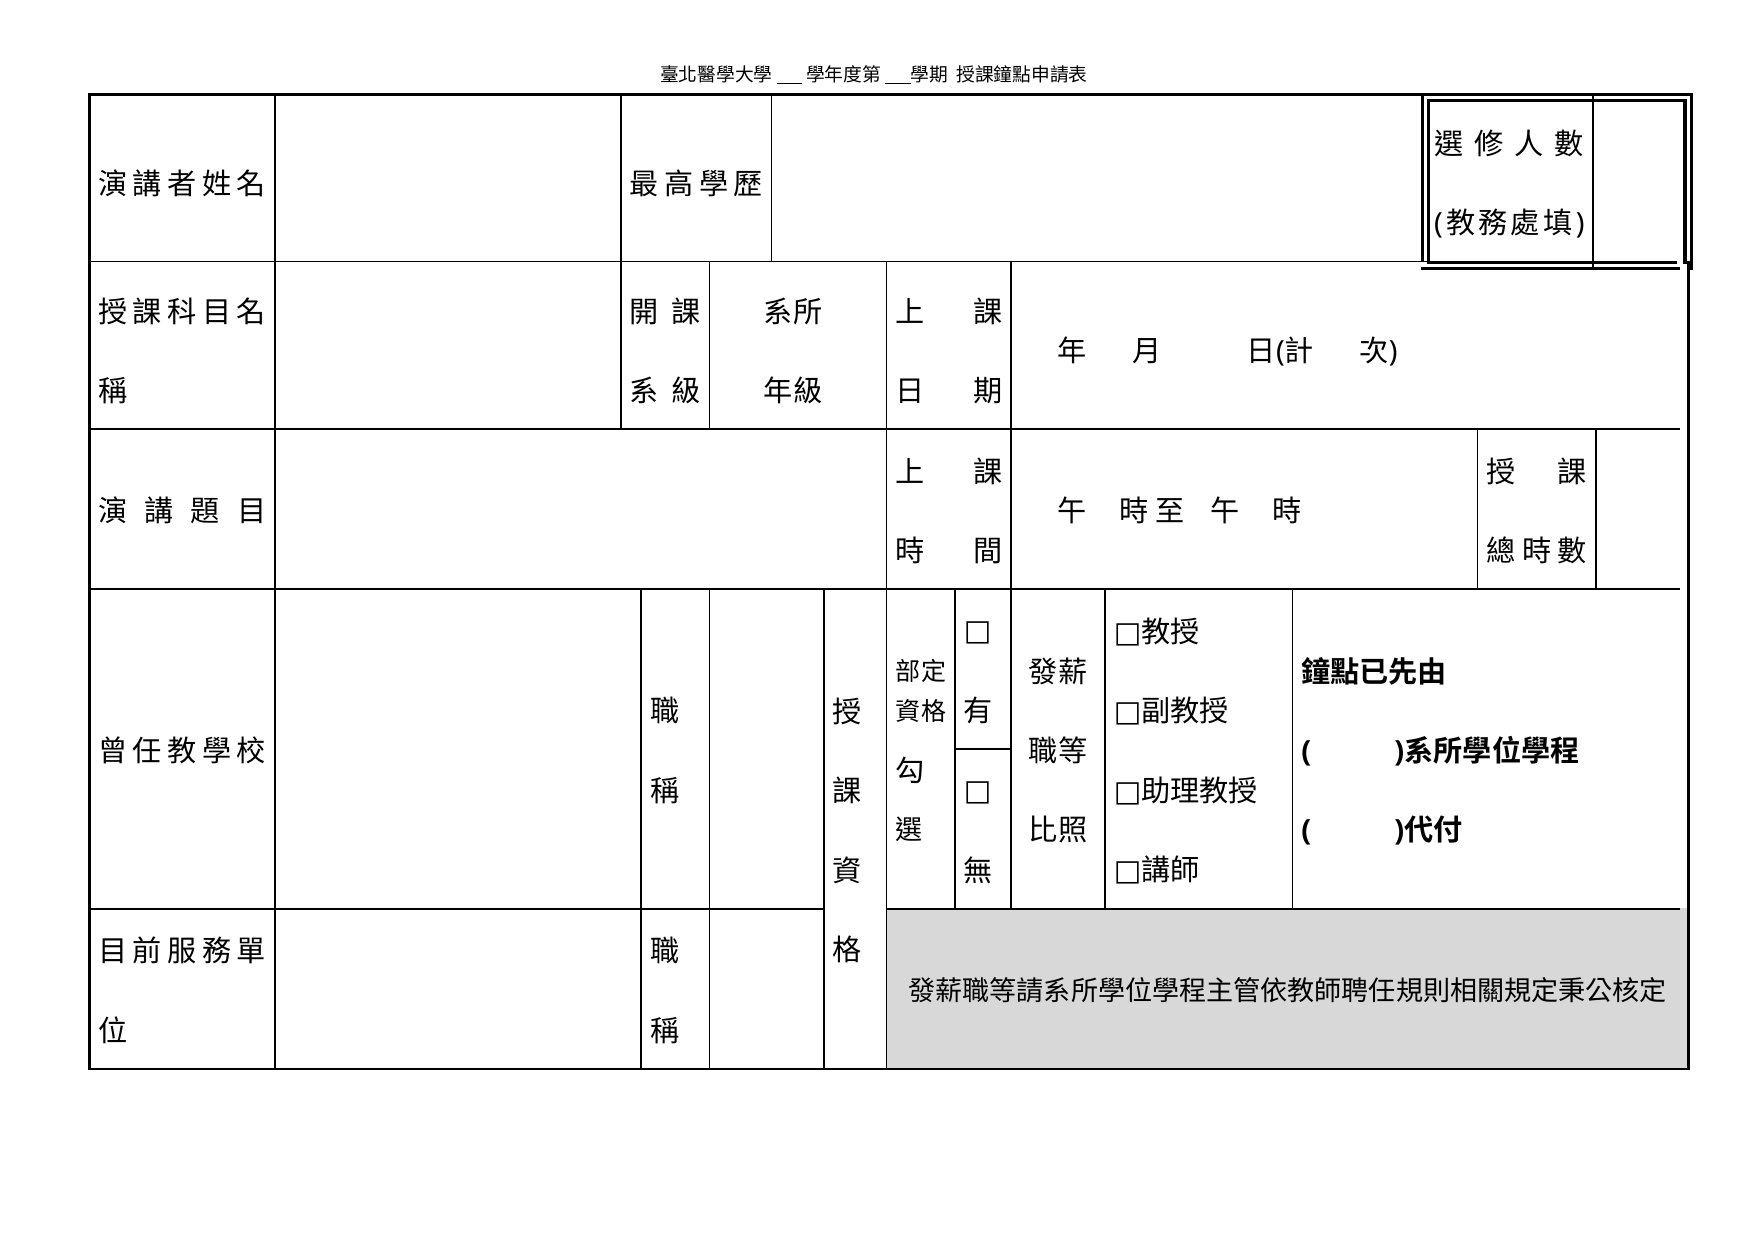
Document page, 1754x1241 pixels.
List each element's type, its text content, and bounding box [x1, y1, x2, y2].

table_cell □教授 □副教授 □助理教授 □講師 [1106, 590, 1292, 908]
table_cell [276, 430, 886, 588]
table_cell 授課 總時數 [1478, 430, 1595, 588]
table_header 選修人數 (教務處填) [1425, 96, 1592, 261]
table_cell 職 稱 [642, 590, 709, 908]
text 臺北醫學大學 學年度第 學期 授課鐘點申請表 [94, 53, 1653, 93]
table_cell [276, 262, 620, 428]
table_header [276, 96, 620, 261]
table_cell [276, 910, 640, 1068]
table_cell □無 [956, 750, 1010, 908]
table_cell 曾任教學校 [91, 590, 274, 908]
table_cell 授課科目名稱 [91, 262, 274, 428]
table_cell 開課 系級 [622, 262, 709, 428]
table_cell 部定資格勾選 [887, 590, 954, 908]
table_header 最高學歷 [622, 96, 771, 261]
table_header [1594, 102, 1683, 261]
table_cell 上課 日期 [887, 262, 1010, 428]
table_cell 上課 時間 [887, 430, 1010, 588]
table_cell 午 時 至 午 時 [1012, 430, 1477, 588]
table_cell 鐘點已先由 ( )系所學位學程 ( )代付 [1293, 588, 1687, 908]
table_cell [710, 590, 823, 908]
table_cell 發薪 職等 比照 [1012, 590, 1104, 908]
table_header [772, 96, 1421, 261]
table_cell [710, 910, 823, 1068]
table_header [1594, 96, 1688, 261]
table_cell [1597, 428, 1687, 588]
table_cell □有 [956, 590, 1010, 748]
table_cell 系所 年級 [710, 262, 886, 428]
table_cell 目前服務單位 [91, 910, 274, 1068]
table_cell [276, 590, 640, 908]
table_cell 發薪職等請系所學位學程主管依教師聘任規則相關規定秉公核定 [887, 908, 1687, 1068]
table_header 演講者姓名 [91, 96, 274, 261]
table_cell 職 稱 [642, 910, 709, 1068]
table_cell 演講題目 [91, 430, 274, 588]
table_cell 授課 資 格 [825, 590, 886, 1068]
table_cell 年 月 日(計 次) [1012, 261, 1687, 428]
